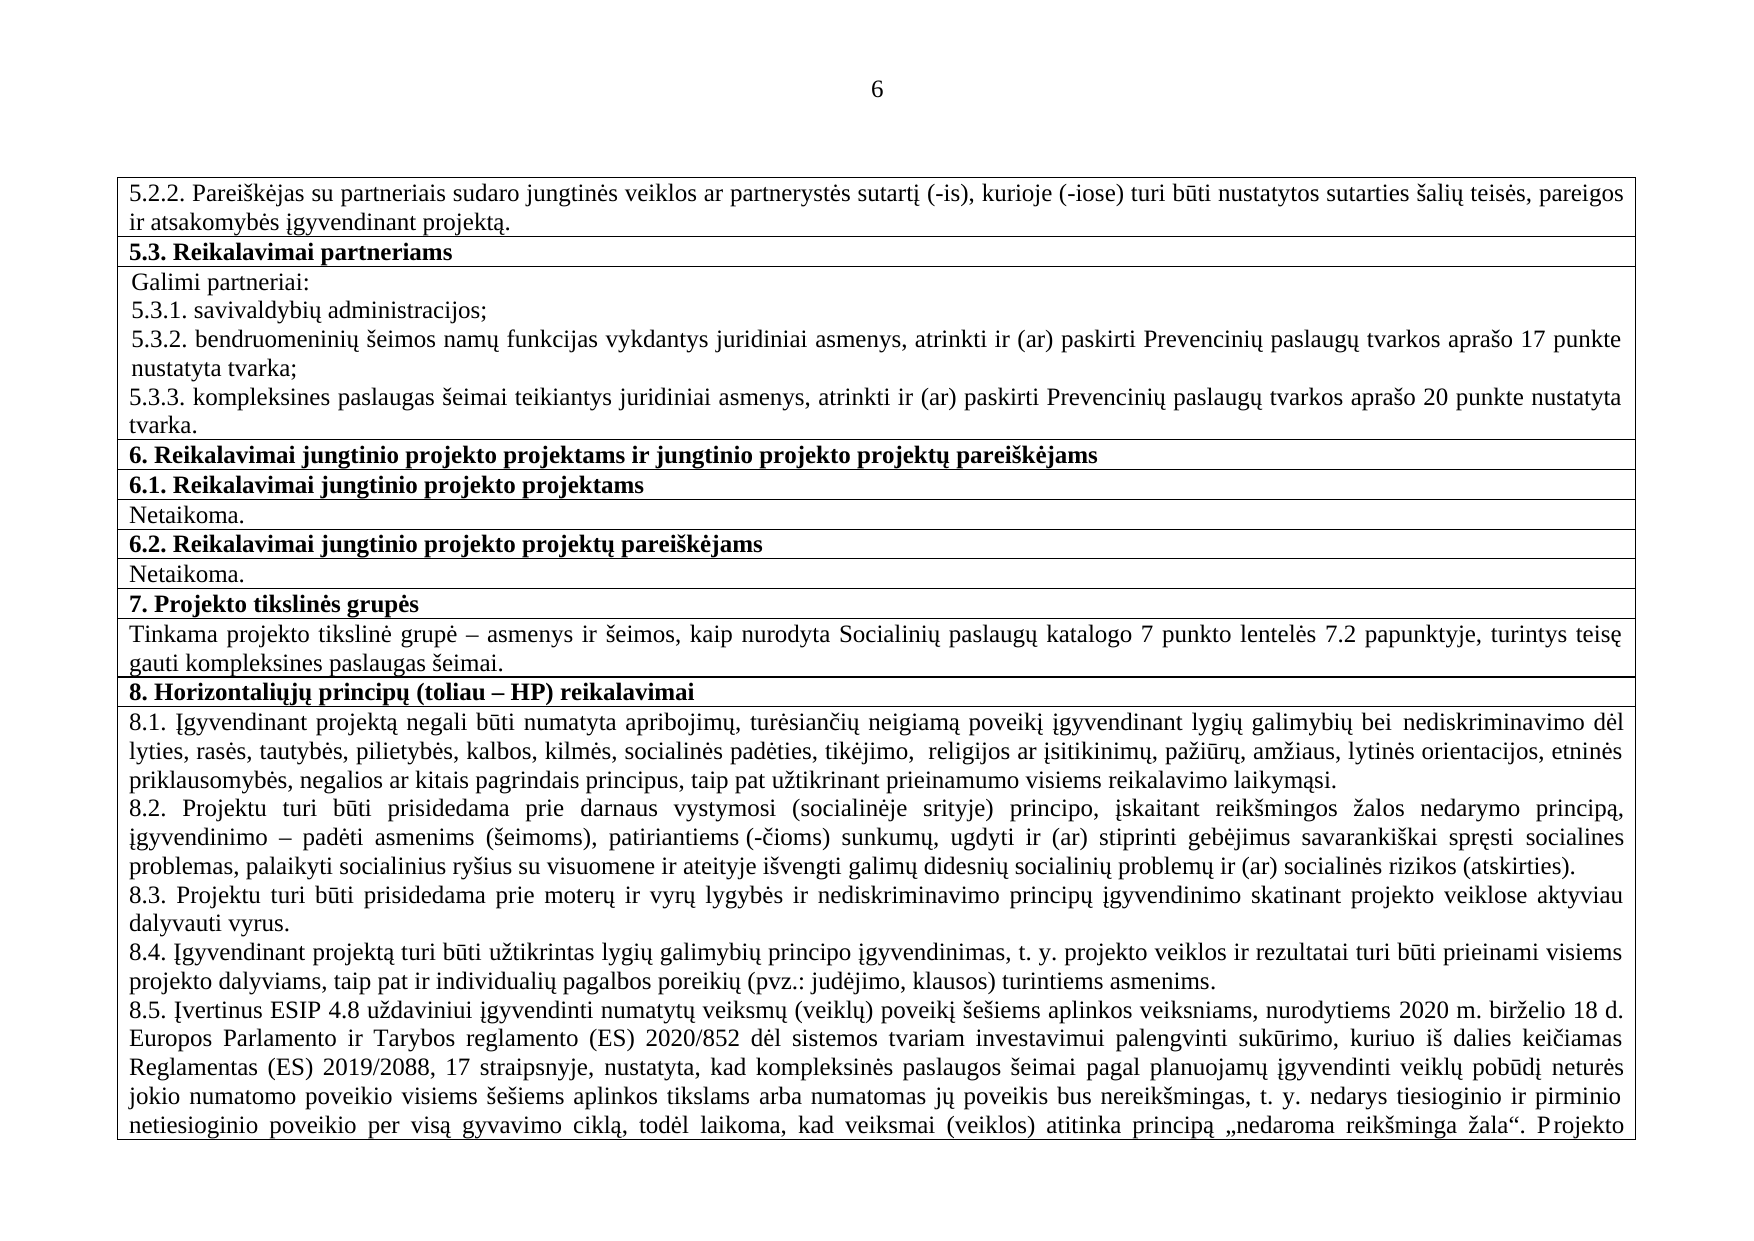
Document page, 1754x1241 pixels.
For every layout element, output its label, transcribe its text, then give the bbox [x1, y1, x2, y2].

table_cell 7. Projekto tikslinės grupės [118, 589, 1635, 618]
table_cell 5.3. Reikalavimai partneriams [118, 237, 1635, 266]
table_cell Tinkama projekto tikslinė grupė – asmenys ir šeimos, kaip nurodyta Socialinių paslaugų katalogo 7 punkto lentelės 7.2 papunktyje, turintys teisę gauti kompleksines paslaugas šeimai. [118, 619, 1635, 676]
table_cell 6.2. Reikalavimai jungtinio projekto projektų pareiškėjams [118, 530, 1635, 558]
table_cell Netaikoma. [118, 559, 1635, 588]
table_cell 8. Horizontaliųjų principų (toliau – HP) reikalavimai [118, 678, 1635, 706]
table_cell 6. Reikalavimai jungtinio projekto projektams ir jungtinio projekto projektų pareiškėjams [118, 440, 1635, 469]
table_cell Netaikoma. [118, 500, 1635, 528]
table_cell Galimi partneriai: 5.3.1. savivaldybių administracijos; 5.3.2. bendruomeninių šeimos namų funkcijas vykdantys juridiniai asmenys, atrinkti ir (ar) paskirti Prevencinių paslaugų tvarkos aprašo 17 punkte nustatyta tvarka; 5.3.3. kompleksines paslaugas šeimai teikiantys juridiniai asmenys, atrinkti ir (ar) paskirti Prevencinių paslaugų tvarkos aprašo 20 punkte nustatyta tvarka. [118, 267, 1635, 439]
table_cell 6.1. Reikalavimai jungtinio projekto projektams [118, 470, 1635, 499]
table_cell 8.1. Įgyvendinant projektą negali būti numatyta apribojimų, turėsiančių neigiamą poveikį įgyvendinant lygių galimybių bei nediskriminavimo dėl lyties, rasės, tautybės, pilietybės, kalbos, kilmės, socialinės padėties, tikėjimo, religijos ar įsitikinimų, pažiūrų, amžiaus, lytinės orientacijos, etninės priklausomybės, negalios ar kitais pagrindais principus, taip pat užtikrinant prieinamumo visiems reikalavimo laikymąsi. 8.2. Projektu turi būti prisidedama prie darnaus vystymosi (socialinėje srityje) principo, įskaitant reikšmingos žalos nedarymo principą, įgyvendinimo – padėti asmenims (šeimoms), patiriantiems (-čioms) sunkumų, ugdyti ir (ar) stiprinti gebėjimus savarankiškai spręsti socialines problemas, palaikyti socialinius ryšius su visuomene ir ateityje išvengti galimų didesnių socialinių problemų ir (ar) socialinės rizikos (atskirties). 8.3. Projektu turi būti prisidedama prie moterų ir vyrų lygybės ir nediskriminavimo principų įgyvendinimo skatinant projekto veiklose aktyviau dalyvauti vyrus. 8.4. Įgyvendinant projektą turi būti užtikrintas lygių galimybių principo įgyvendinimas, t. y. projekto veiklos ir rezultatai turi būti prieinami visiems projekto dalyviams, taip pat ir individualių pagalbos poreikių (pvz.: judėjimo, klausos) turintiems asmenims. 8.5. Įvertinus ESIP 4.8 uždaviniui įgyvendinti numatytų veiksmų (veiklų) poveikį šešiems aplinkos veiksniams, nurodytiems 2020 m. birželio 18 d. Europos Parlamento ir Tarybos reglamento (ES) 2020/852 dėl sistemos tvariam investavimui palengvinti sukūrimo, kuriuo iš dalies keičiamas Reglamentas (ES) 2019/2088, 17 straipsnyje, nustatyta, kad kompleksinės paslaugos šeimai pagal planuojamų įgyvendinti veiklų pobūdį neturės jokio numatomo poveikio visiems šešiems aplinkos tikslams arba numatomas jų poveikis bus nereikšmingas, t. y. nedarys tiesioginio ir pirminio netiesioginio poveikio per visą gyvavimo ciklą, todėl laikoma, kad veiksmai (veiklos) atitinka principą „nedaroma reikšminga žala“. Projekto [118, 707, 1635, 1138]
table_cell 5.2.2. Pareiškėjas su partneriais sudaro jungtinės veiklos ar partnerystės sutartį (-is), kurioje (-iose) turi būti nustatytos sutarties šalių teisės, pareigos ir atsakomybės įgyvendinant projektą. [118, 178, 1635, 236]
